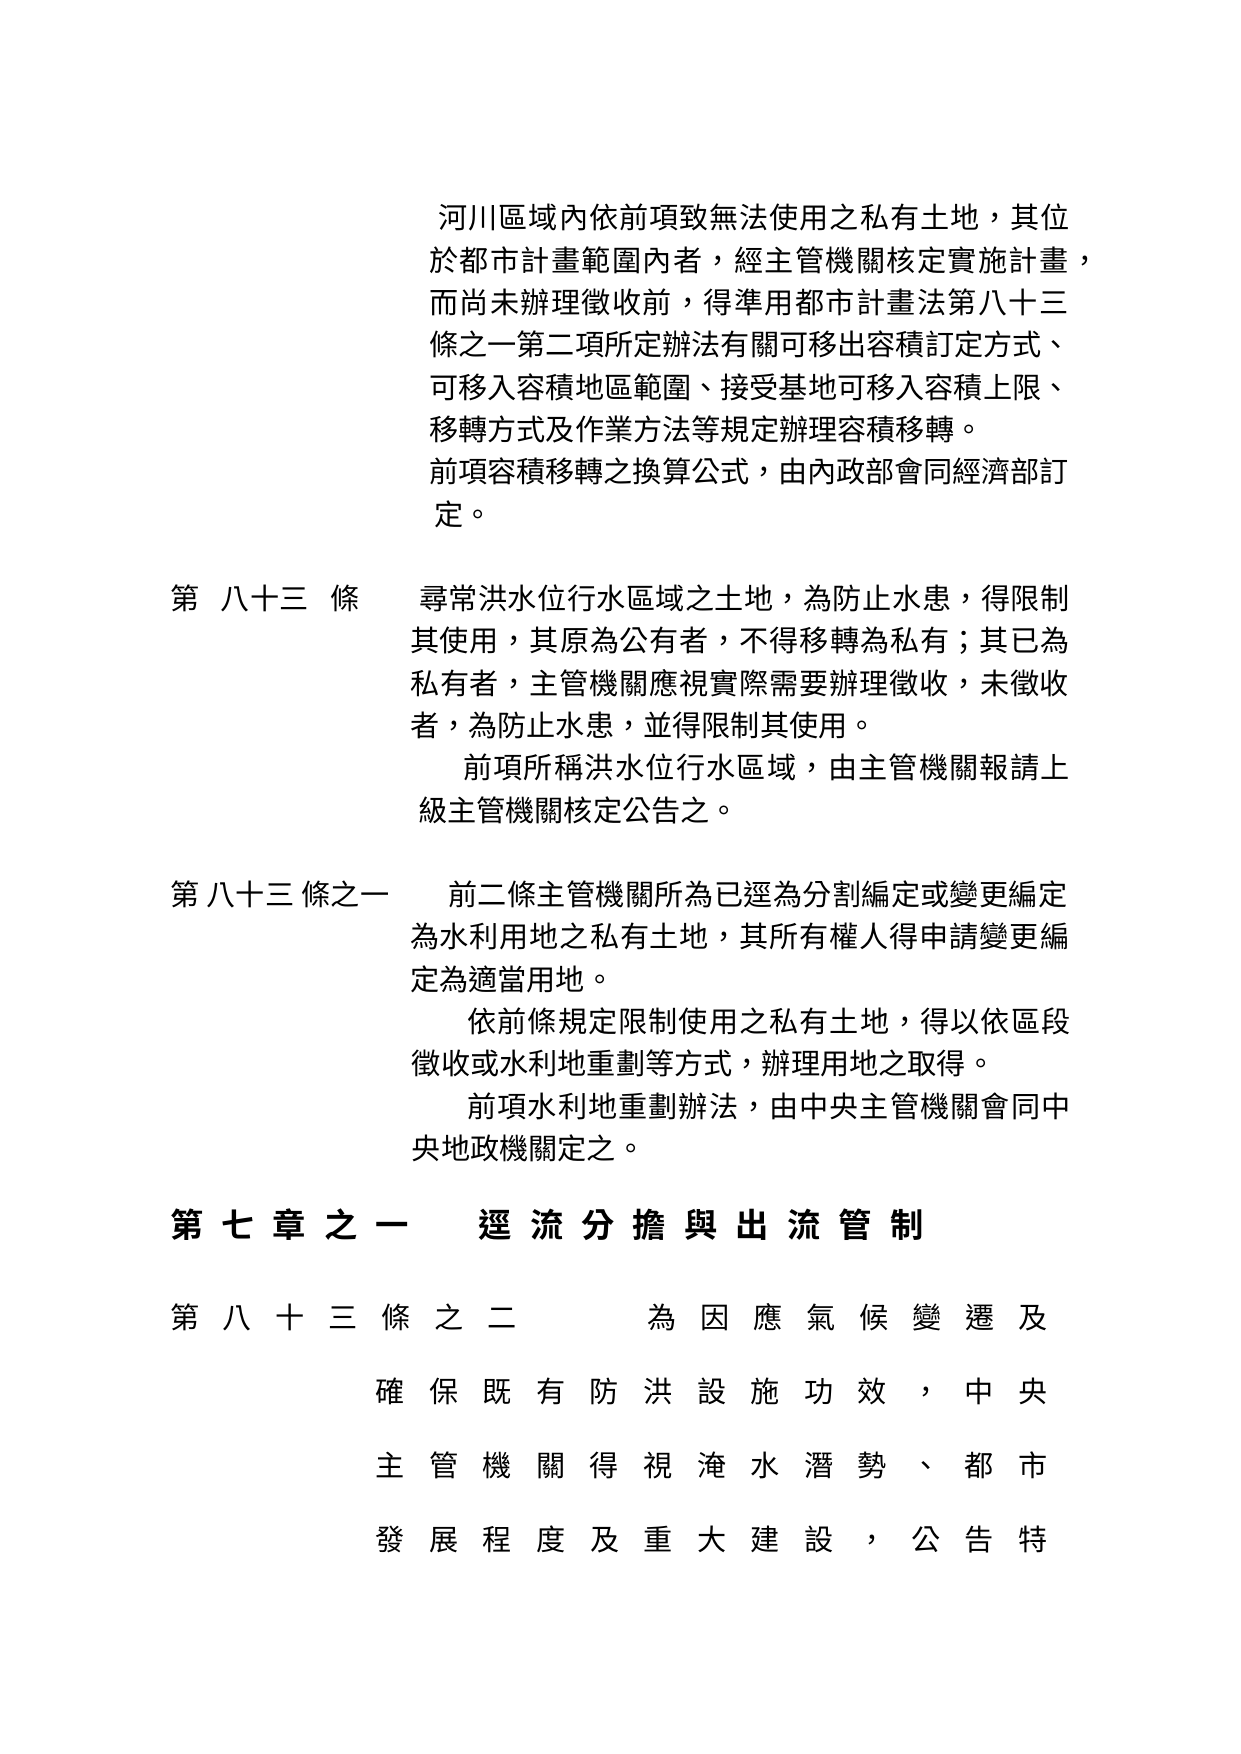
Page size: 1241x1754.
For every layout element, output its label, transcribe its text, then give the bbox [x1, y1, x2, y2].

text 第 八十三 條 尋常洪水位行水區域之土地，為防止水患，得限制其使用，其原為公有者，不得移轉為私有；其已為私有者，主管機關應視實際需要辦理徵收，未徵收者，為防止水患，並得限制其使用。 [170, 576, 1070, 745]
text 第 八十三 條之一 前二條主管機關所為已逕為分割編定或變更編定為水利用地之私有土地，其所有權人得申請變更編定為適當用地。 [170, 872, 1070, 998]
text 前項所稱洪水位行水區域，由主管機關報請上級主管機關核定公告之。 [418, 745, 1070, 829]
text 前項水利地重劃辦法，由中央主管機關會同中央地政機關定之。 [412, 1083, 1070, 1168]
text 第七章之一 逕流分擔與出流管制 [170, 1186, 1070, 1260]
text 第八十三條之二 為因應氣候變遷及確保既有防洪設施功效，中央主管機關得視淹水潛勢、都市發展程度及重大建設，公告特 [170, 1278, 1070, 1574]
text 前項容積移轉之換算公式，由內政部會同經濟部訂定。 [394, 449, 1070, 533]
text 河川區域內依前項致無法使用之私有土地，其位於都市計畫範圍內者，經主管機關核定實施計畫，而尚未辦理徵收前，得準用都市計畫法第八十三條之一第二項所定辦法有關可移出容積訂定方式、可移入容積地區範圍、接受基地可移入容積上限、移轉方式及作業方法等規定辦理容積移轉。 [394, 195, 1070, 449]
text 依前條規定限制使用之私有土地，得以依區段徵收或水利地重劃等方式，辦理用地之取得。 [412, 998, 1070, 1083]
